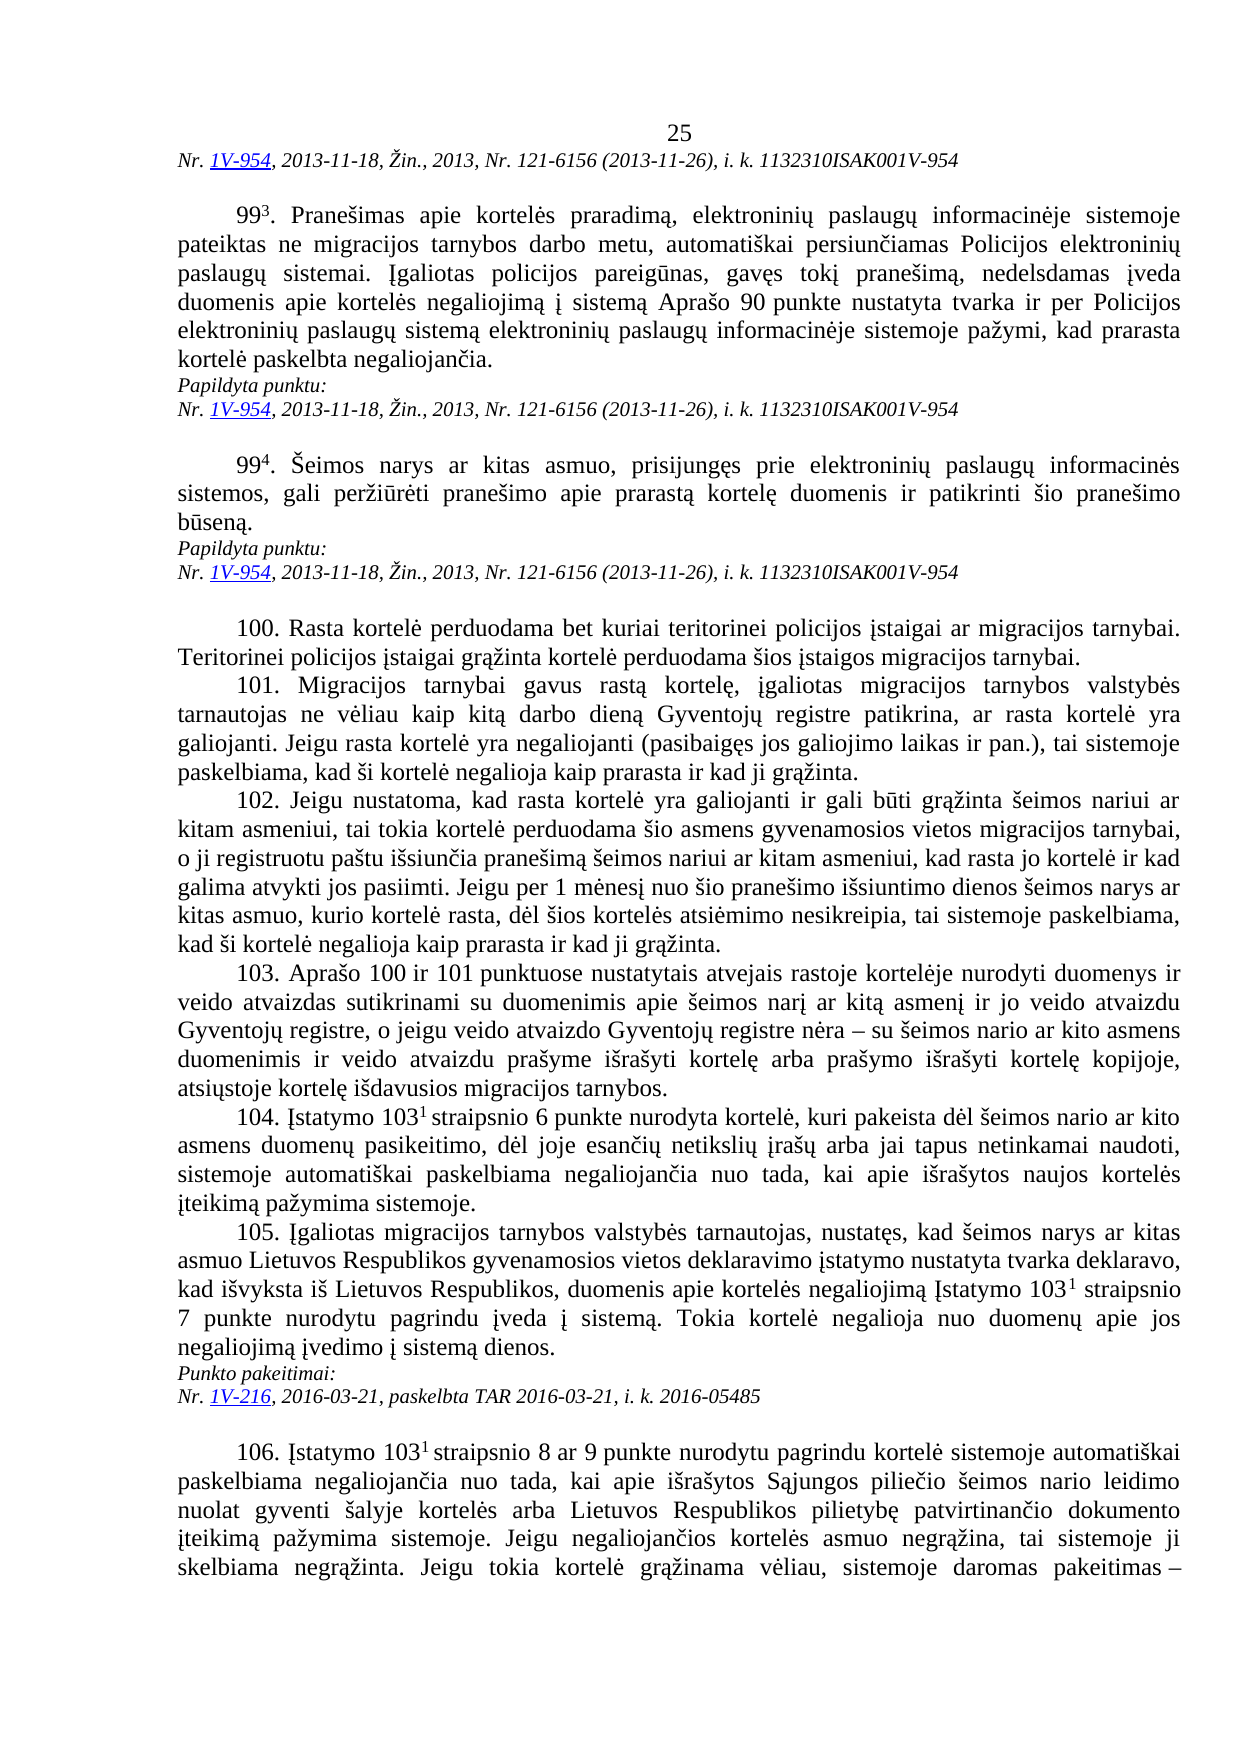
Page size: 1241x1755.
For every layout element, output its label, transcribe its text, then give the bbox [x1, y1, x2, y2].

text 103. Aprašo 100 ir 101 punktuose nustatytais atvejais rastoje kortelėje nurodyti duomenys ir veido atvaizdas sutikrinami su duomenimis apie šeimos narį ar kitą asmenį ir jo veido atvaizdu Gyventojų registre, o jeigu veido atvaizdo Gyventojų registre nėra – su šeimos nario ar kito asmens duomenimis ir veido atvaizdu prašyme išrašyti kortelę arba prašymo išrašyti kortelę kopijoje, atsiųstoje kortelę išdavusios migracijos tarnybos. [177, 958, 1181, 1102]
text 100. Rasta kortelė perduodama bet kuriai teritorinei policijos įstaigai ar migracijos tarnybai. Teritorinei policijos įstaigai grąžinta kortelė perduodama šios įstaigos migracijos tarnybai. [177, 613, 1181, 670]
text Nr. 1V-216, 2016-03-21, paskelbta TAR 2016-03-21, i. k. 2016-05485 [177, 1384, 1181, 1408]
text Nr. 1V-954, 2013-11-18, Žin., 2013, Nr. 121-6156 (2013-11-26), i. k. 1132310ISAK001V-954 [177, 397, 1181, 421]
text Papildyta punktu: [177, 373, 1181, 397]
text Nr. 1V-954, 2013-11-18, Žin., 2013, Nr. 121-6156 (2013-11-26), i. k. 1132310ISAK001V-954 [177, 560, 1181, 584]
text Nr. 1V-954, 2013-11-18, Žin., 2013, Nr. 121-6156 (2013-11-26), i. k. 1132310ISAK001V-954 [177, 148, 1181, 172]
text Punkto pakeitimai: [177, 1360, 1181, 1384]
text 101. Migracijos tarnybai gavus rastą kortelę, įgaliotas migracijos tarnybos valstybės tarnautojas ne vėliau kaip kitą darbo dieną Gyventojų registre patikrina, ar rasta kortelė yra galiojanti. Jeigu rasta kortelė yra negaliojanti (pasibaigęs jos galiojimo laikas ir pan.), tai sistemoje paskelbiama, kad ši kortelė negalioja kaip prarasta ir kad ji grąžinta. [177, 670, 1181, 785]
text 994. Šeimos narys ar kitas asmuo, prisijungęs prie elektroninių paslaugų informacinės sistemos, gali peržiūrėti pranešimo apie prarastą kortelę duomenis ir patikrinti šio pranešimo būseną. [177, 450, 1181, 536]
text 106. Įstatymo 1031 straipsnio 8 ar 9 punkte nurodytu pagrindu kortelė sistemoje automatiškai paskelbiama negaliojančia nuo tada, kai apie išrašytos Sąjungos piliečio šeimos nario leidimo nuolat gyventi šalyje kortelės arba Lietuvos Respublikos pilietybę patvirtinančio dokumento įteikimą pažymima sistemoje. Jeigu negaliojančios kortelės asmuo negrąžina, tai sistemoje ji skelbiama negrąžinta. Jeigu tokia kortelė grąžinama vėliau, sistemoje daromas pakeitimas – [177, 1437, 1181, 1581]
text 993. Pranešimas apie kortelės praradimą, elektroninių paslaugų informacinėje sistemoje pateiktas ne migracijos tarnybos darbo metu, automatiškai persiunčiamas Policijos elektroninių paslaugų sistemai. Įgaliotas policijos pareigūnas, gavęs tokį pranešimą, nedelsdamas įveda duomenis apie kortelės negaliojimą į sistemą Aprašo 90 punkte nustatyta tvarka ir per Policijos elektroninių paslaugų sistemą elektroninių paslaugų informacinėje sistemoje pažymi, kad prarasta kortelė paskelbta negaliojančia. [177, 200, 1181, 373]
text 102. Jeigu nustatoma, kad rasta kortelė yra galiojanti ir gali būti grąžinta šeimos nariui ar kitam asmeniui, tai tokia kortelė perduodama šio asmens gyvenamosios vietos migracijos tarnybai, o ji registruotu paštu išsiunčia pranešimą šeimos nariui ar kitam asmeniui, kad rasta jo kortelė ir kad galima atvykti jos pasiimti. Jeigu per 1 mėnesį nuo šio pranešimo išsiuntimo dienos šeimos narys ar kitas asmuo, kurio kortelė rasta, dėl šios kortelės atsiėmimo nesikreipia, tai sistemoje paskelbiama, kad ši kortelė negalioja kaip prarasta ir kad ji grąžinta. [177, 785, 1181, 958]
text 105. Įgaliotas migracijos tarnybos valstybės tarnautojas, nustatęs, kad šeimos narys ar kitas asmuo Lietuvos Respublikos gyvenamosios vietos deklaravimo įstatymo nustatyta tvarka deklaravo, kad išvyksta iš Lietuvos Respublikos, duomenis apie kortelės negaliojimą Įstatymo 1031 straipsnio 7 punkte nurodytu pagrindu įveda į sistemą. Tokia kortelė negalioja nuo duomenų apie jos negaliojimą įvedimo į sistemą dienos. [177, 1217, 1181, 1360]
text Papildyta punktu: [177, 536, 1181, 560]
text 104. Įstatymo 1031 straipsnio 6 punkte nurodyta kortelė, kuri pakeista dėl šeimos nario ar kito asmens duomenų pasikeitimo, dėl joje esančių netikslių įrašų arba jai tapus netinkamai naudoti, sistemoje automatiškai paskelbiama negaliojančia nuo tada, kai apie išrašytos naujos kortelės įteikimą pažymima sistemoje. [177, 1102, 1181, 1217]
